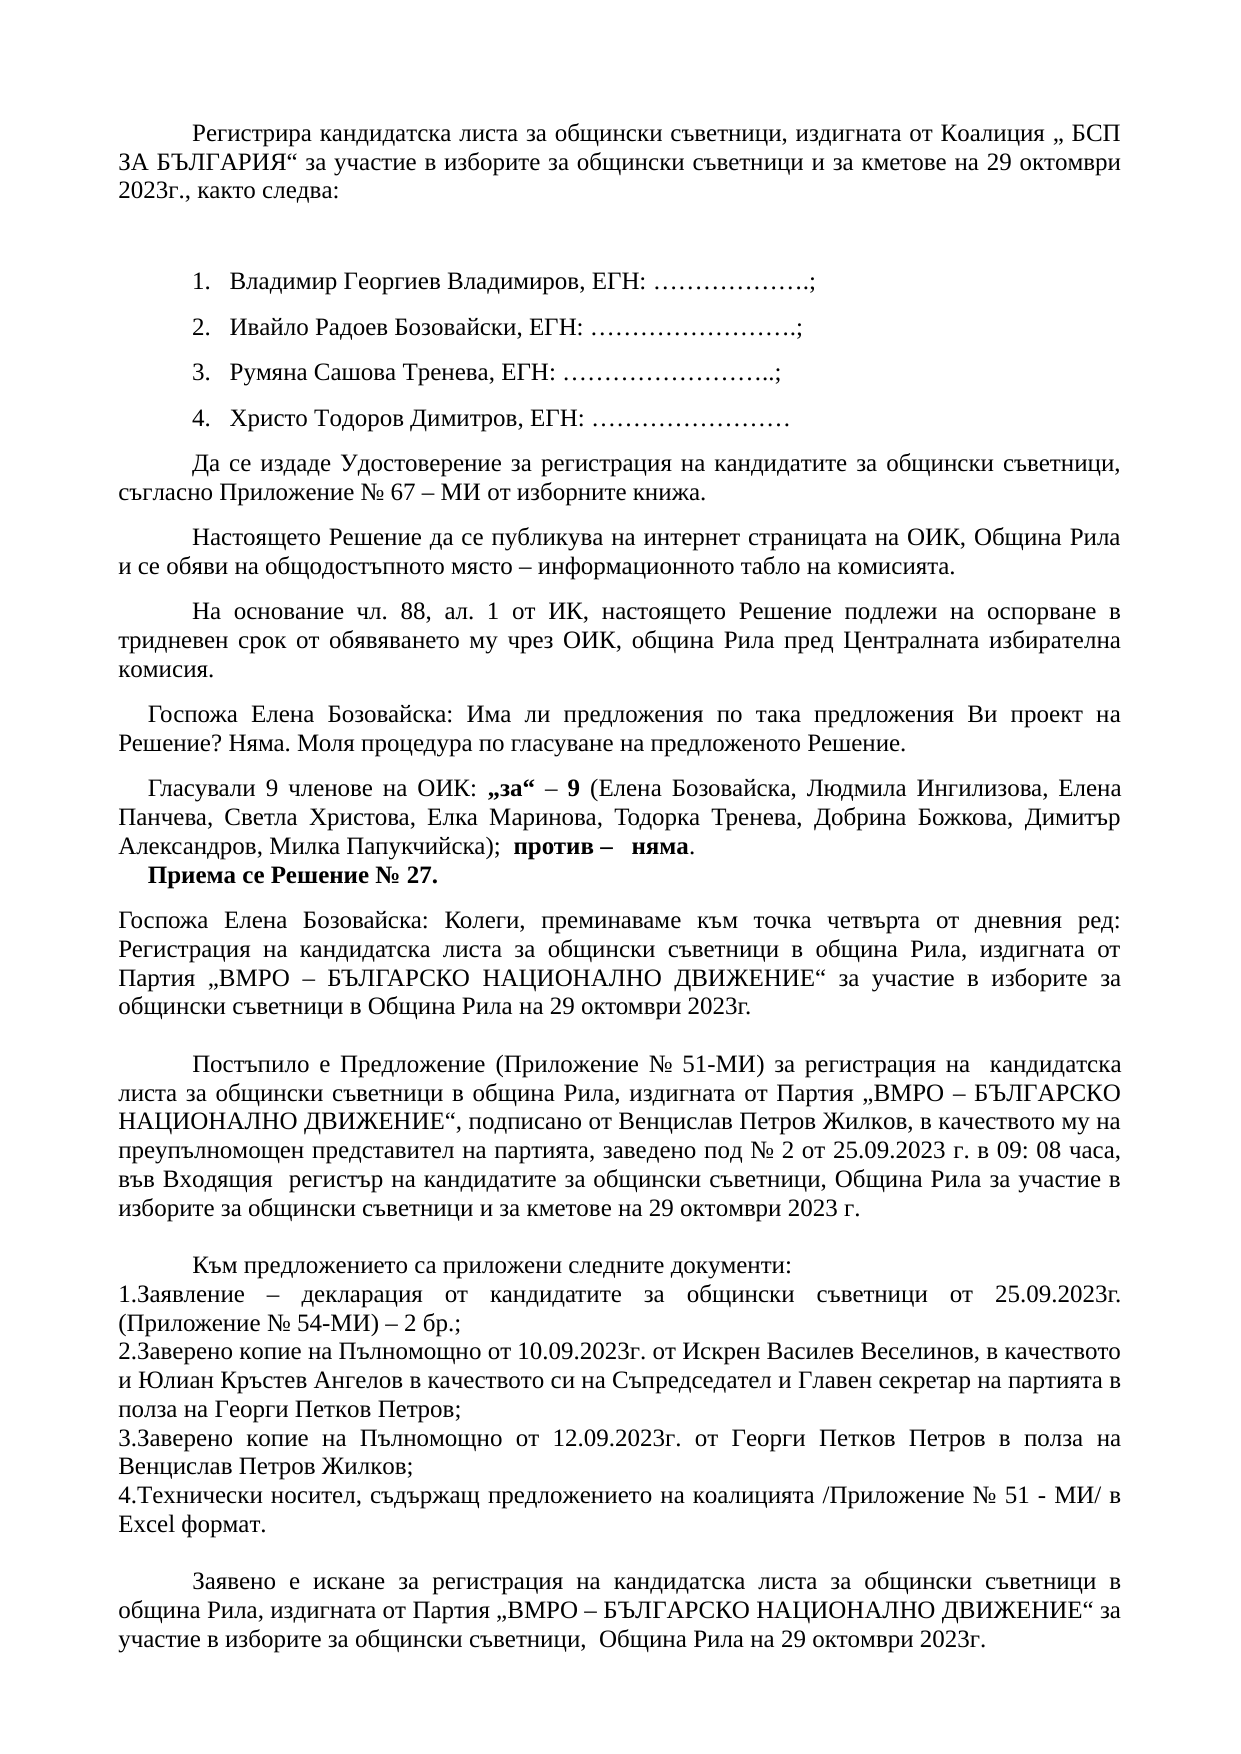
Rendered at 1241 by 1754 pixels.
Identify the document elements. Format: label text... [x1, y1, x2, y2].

list Владимир Георгиев Владимиров, ЕГН: ……………….; [192, 266, 1122, 295]
text Заявено е искане за регистрация на кандидатска листа за общински съветници в община Рила, издигната от Партия „ВМРО – БЪЛГАРСКО НАЦИОНАЛНО ДВИЖЕНИЕ“ за участие в изборите за общински съветници, Община Рила на 29 октомври 2023г. [118, 1566, 1122, 1653]
text Да се издаде Удостоверение за регистрация на кандидатите за общински съветници, съгласно Приложение № 67 – МИ от изборните книжа. [118, 448, 1122, 506]
text 2.Заверено копие на Пълномощно от 10.09.2023г. от Искрен Василев Веселинов, в качеството и Юлиан Кръстев Ангелов в качеството си на Съпредседател и Главен секретар на партията в полза на Георги Петков Петров; [118, 1336, 1122, 1423]
list Ивайло Радоев Бозовайски, ЕГН: …………………….; [192, 312, 1122, 341]
text На основание чл. 88, ал. 1 от ИК, настоящето Решение подлежи на оспорване в тридневен срок от обявяването му чрез ОИК, община Рила пред Централната избирателна комисия. [118, 596, 1122, 683]
text 4.Технически носител, съдържащ предложението на коалицията /Приложение № 51 - МИ/ в Excel формат. [118, 1480, 1122, 1538]
text Към предложението са приложени следните документи: [118, 1250, 1122, 1279]
text Настоящето Решение да се публикува на интернет страницата на ОИК, Община Рила и се обяви на общодостъпното място – информационното табло на комисията. [118, 522, 1122, 580]
text Регистрира кандидатска листа за общински съветници, издигната от Коалиция „ БСП ЗА БЪЛГАРИЯ“ за участие в изборите за общински съветници и за кметове на 29 октомври 2023г., както следва: [118, 118, 1122, 204]
text Постъпило е Предложение (Приложение № 51-МИ) за регистрация на кандидатска листа за общински съветници в община Рила, издигната от Партия „ВМРО – БЪЛГАРСКО НАЦИОНАЛНО ДВИЖЕНИЕ“, подписано от Венцислав Петров Жилков, в качеството му на преупълномощен представител на партията, заведено под № 2 от 25.09.2023 г. в 09: 08 часа, във Входящия регистър на кандидатите за общински съветници, Община Рила за участие в изборите за общински съветници и за кметове на 29 октомври 2023 г. [118, 1049, 1122, 1221]
text Приема се Решение № 27. [118, 860, 1122, 888]
text 3.Заверено копие на Пълномощно от 12.09.2023г. от Георги Петков Петров в полза на Венцислав Петров Жилков; [118, 1423, 1122, 1480]
text 1.Заявление – декларация от кандидатите за общински съветници от 25.09.2023г. (Приложение № 54-МИ) – 2 бр.; [118, 1279, 1122, 1336]
text Госпожа Елена Бозовайска: Има ли предложения по така предложения Ви проект на Решение? Няма. Моля процедура по гласуване на предложеното Решение. [118, 699, 1122, 757]
list Христо Тодоров Димитров, ЕГН: …………………… [192, 403, 1122, 431]
text Госпожа Елена Бозовайска: Колеги, преминаваме към точка четвърта от дневния ред: Регистрация на кандидатска листа за общински съветници в община Рила, издигната от Партия „ВМРО – БЪЛГАРСКО НАЦИОНАЛНО ДВИЖЕНИЕ“ за участие в изборите за общински съветници в Община Рила на 29 октомври 2023г. [118, 905, 1122, 1020]
list Румяна Сашова Тренева, ЕГН: ……………………..; [192, 357, 1122, 386]
text Гласували 9 членове на ОИК: „за“ – 9 (Елена Бозовайска, Людмила Ингилизова, Елена Панчева, Светла Христова, Елка Маринова, Тодорка Тренева, Добрина Божкова, Димитър Александров, Милка Папукчийска); против – няма. [118, 773, 1122, 860]
